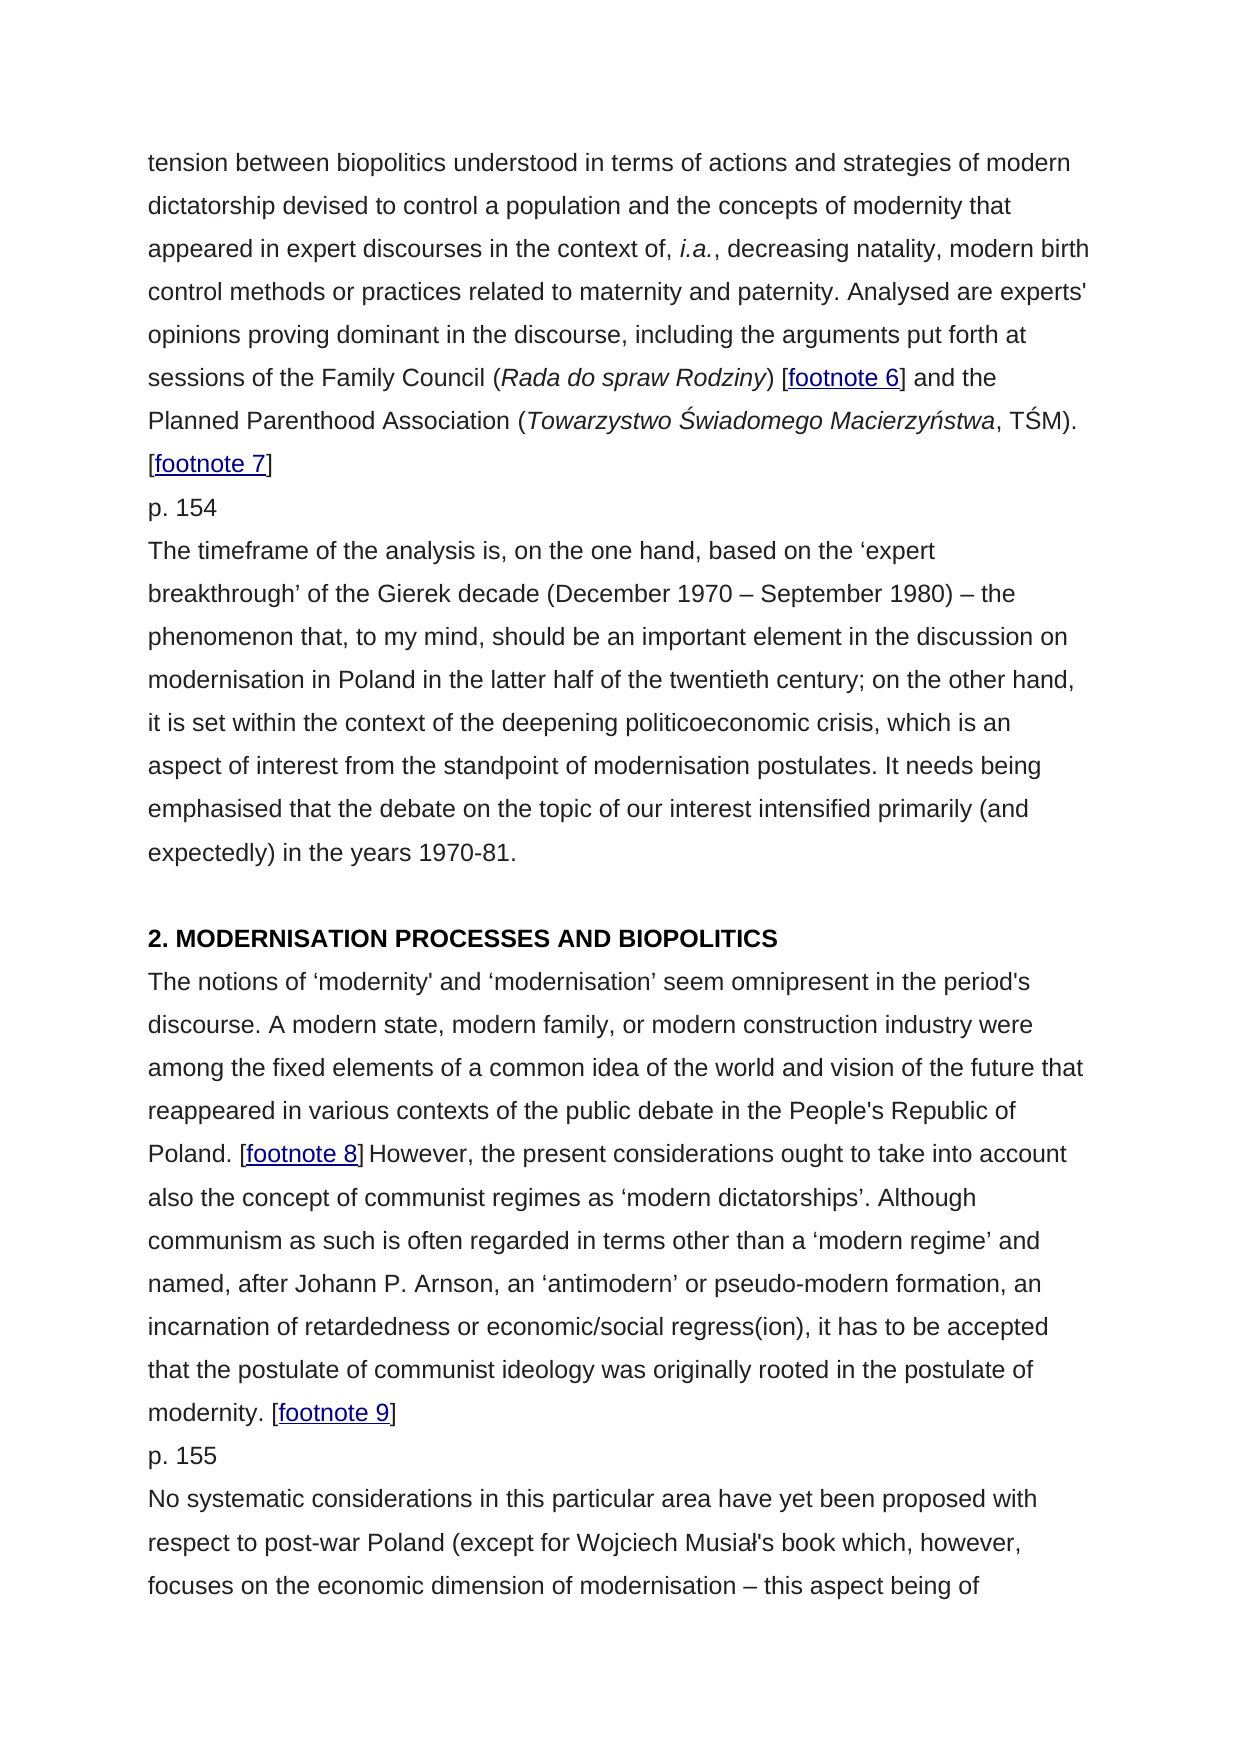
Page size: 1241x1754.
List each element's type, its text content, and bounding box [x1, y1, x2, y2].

text p. 154 [148, 493, 1093, 521]
text p. 155 [148, 1441, 1093, 1470]
text The notions of ‘modernity' and ‘modernisation’ seem omnipresent in the period's discourse. A modern state, modern family, or modern construction industry were among the fixed elements of a common idea of the world and vision of the future that reappeared in various contexts of the public debate in the People's Republic of Poland. [footnote 8] However, the present considerations ought to take into account also the concept of communist regimes as ‘modern dictatorships’. Although communism as such is often regarded in terms other than a ‘modern regime’ and named, after Johann P. Arnson, an ‘antimodern’ or pseudo-modern formation, an incarnation of retardedness or economic/social regress(ion), it has to be accepted that the postulate of communist ideology was originally rooted in the postulate of modernity. [footnote 9] [148, 967, 1093, 1427]
text No systematic considerations in this particular area have yet been proposed with respect to post-war Poland (except for Wojciech Musiał's book which, however, focuses on the economic dimension of modernisation – this aspect being of [148, 1484, 1093, 1599]
text tension between biopolitics understood in terms of actions and strategies of modern dictatorship devised to control a population and the concepts of modernity that appeared in expert discourses in the context of, i.a., decreasing natality, modern birth control methods or practices related to maternity and paternity. Analysed are experts' opinions proving dominant in the discourse, including the arguments put forth at sessions of the Family Council (Rada do spraw Rodziny) [footnote 6] and the Planned Parenthood Association (Towarzystwo Świadomego Macierzyństwa, TŚM). [footnote 7] [148, 148, 1093, 478]
text The timeframe of the analysis is, on the one hand, based on the ‘expert breakthrough’ of the Gierek decade (December 1970 – September 1980) – the phenomenon that, to my mind, should be an important element in the discussion on modernisation in Poland in the latter half of the twentieth century; on the other hand, it is set within the context of the deepening politicoeconomic crisis, which is an aspect of interest from the standpoint of modernisation postulates. It needs being emphasised that the debate on the topic of our interest intensified primarily (and expectedly) in the years 1970-81. [148, 536, 1093, 866]
subtitle 2. MODERNISATION PROCESSES AND BIOPOLITICS [148, 924, 1093, 953]
